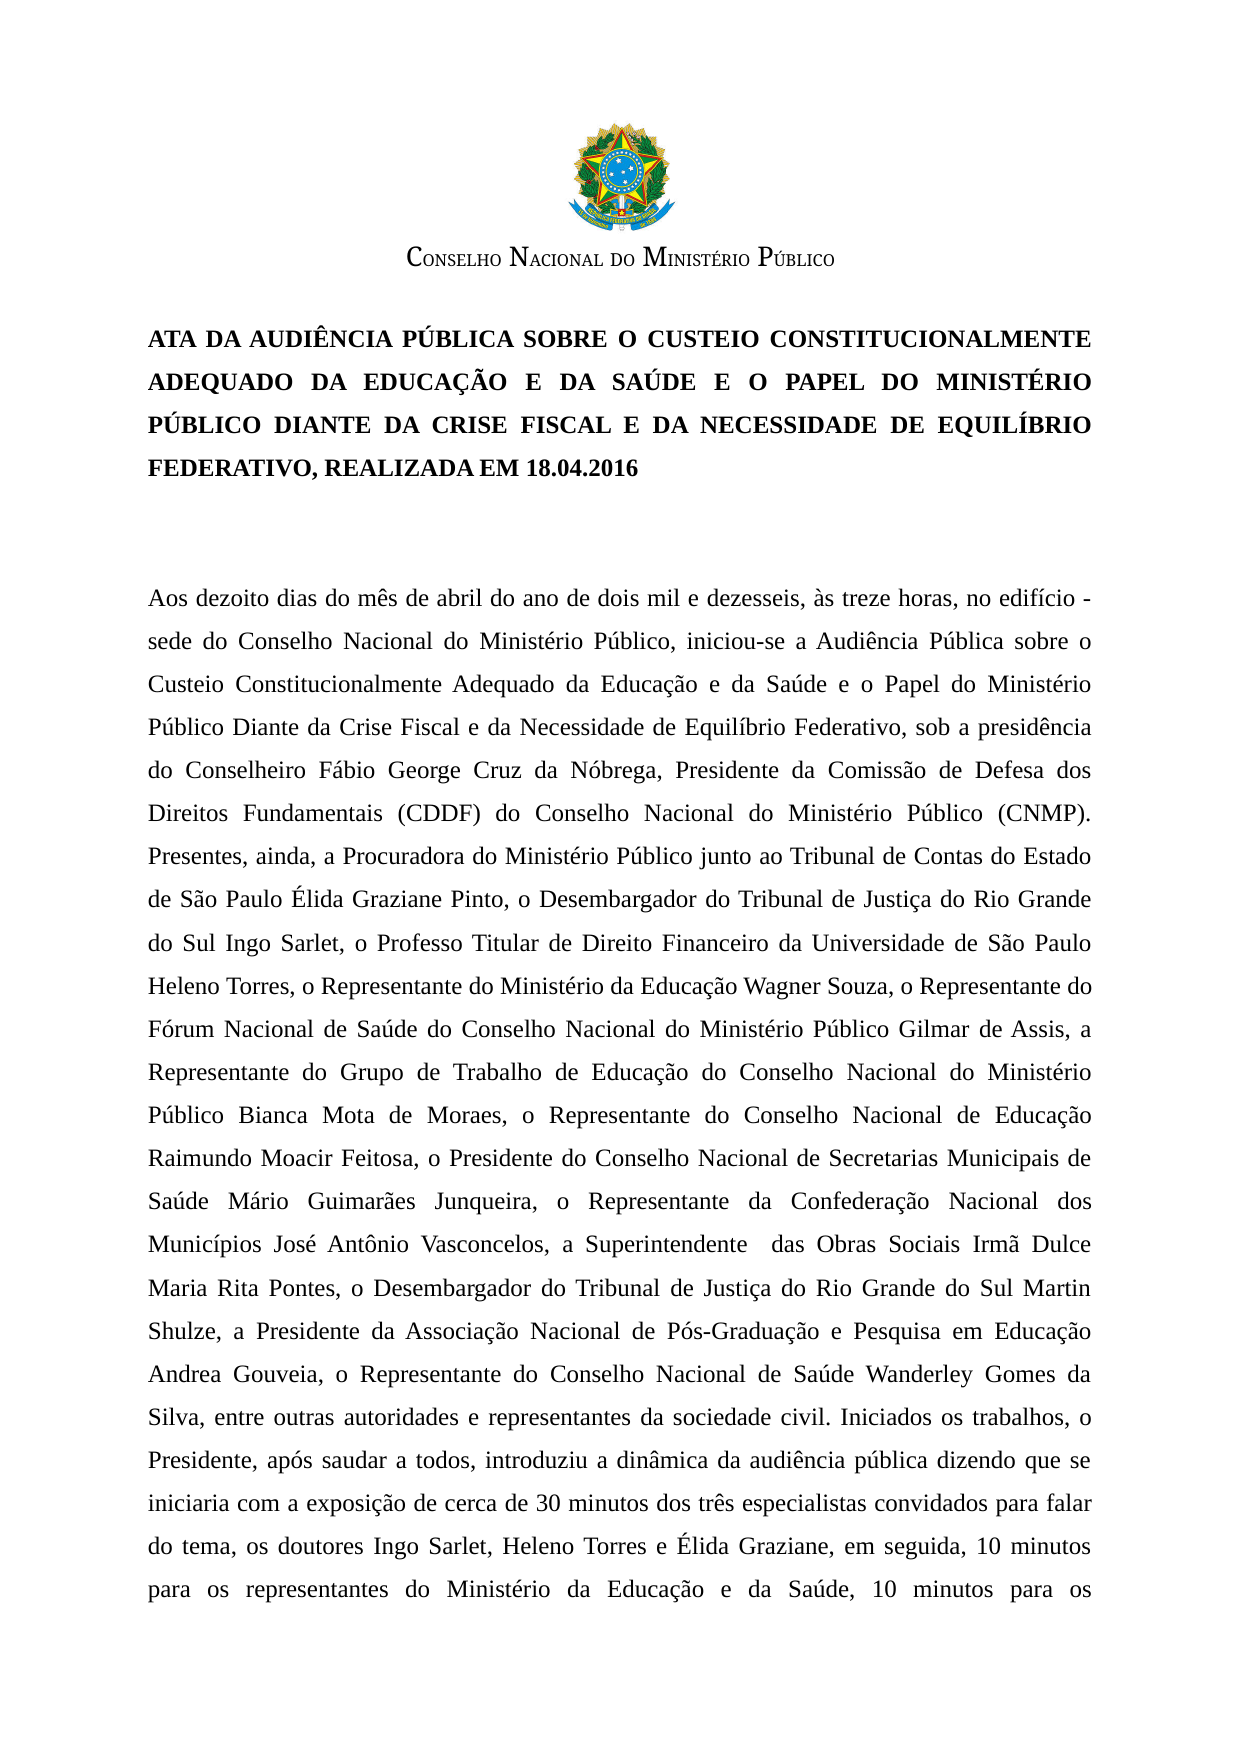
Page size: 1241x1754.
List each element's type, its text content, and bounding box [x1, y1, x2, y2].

text Aos dezoito dias do mês de abril do ano de dois mil e dezesseis, às treze horas, no edifício -sede do Conselho Nacional do Ministério Público, iniciou-se a Audiência Pública sobre o Custeio Constitucionalmente Adequado da Educação e da Saúde e o Papel do Ministério Público Diante da Crise Fiscal e da Necessidade de Equilíbrio Federativo, sob a presidência do Conselheiro Fábio George Cruz da Nóbrega, Presidente da Comissão de Defesa dos Direitos Fundamentais (CDDF) do Conselho Nacional do Ministério Público (CNMP). Presentes, ainda, a Procuradora do Ministério Público junto ao Tribunal de Contas do Estado de São Paulo Élida Graziane Pinto, o Desembargador do Tribunal de Justiça do Rio Grande do Sul Ingo Sarlet, o Professo Titular de Direito Financeiro da Universidade de São Paulo Heleno Torres, o Representante do Ministério da Educação Wagner Souza, o Representante do Fórum Nacional de Saúde do Conselho Nacional do Ministério Público Gilmar de Assis, a Representante do Grupo de Trabalho de Educação do Conselho Nacional do Ministério Público Bianca Mota de Moraes, o Representante do Conselho Nacional de Educação Raimundo Moacir Feitosa, o Presidente do Conselho Nacional de Secretarias Municipais de Saúde Mário Guimarães Junqueira, o Representante da Confederação Nacional dos Municípios José Antônio Vasconcelos, a Superintendente das Obras Sociais Irmã Dulce Maria Rita Pontes, o Desembargador do Tribunal de Justiça do Rio Grande do Sul Martin Shulze, a Presidente da Associação Nacional de Pós-Graduação e Pesquisa em Educação Andrea Gouveia, o Representante do Conselho Nacional de Saúde Wanderley Gomes da Silva, entre outras autoridades e representantes da sociedade civil. Iniciados os trabalhos, o Presidente, após saudar a todos, introduziu a dinâmica da audiência pública dizendo que se iniciaria com a exposição de cerca de 30 minutos dos três especialistas convidados para falar do tema, os doutores Ingo Sarlet, Heleno Torres e Élida Graziane, em seguida, 10 minutos para os representantes do Ministério da Educação e da Saúde, 10 minutos para os [148, 583, 1093, 1603]
text ATA DA AUDIÊNCIA PÚBLICA SOBRE O CUSTEIO CONSTITUCIONALMENTE ADEQUADO DA EDUCAÇÃO E DA SAÚDE E O PAPEL DO MINISTÉRIO PÚBLICO DIANTE DA CRISE FISCAL E DA NECESSIDADE DE EQUILÍBRIO FEDERATIVO, REALIZADA EM 18.04.2016 [148, 324, 1093, 482]
